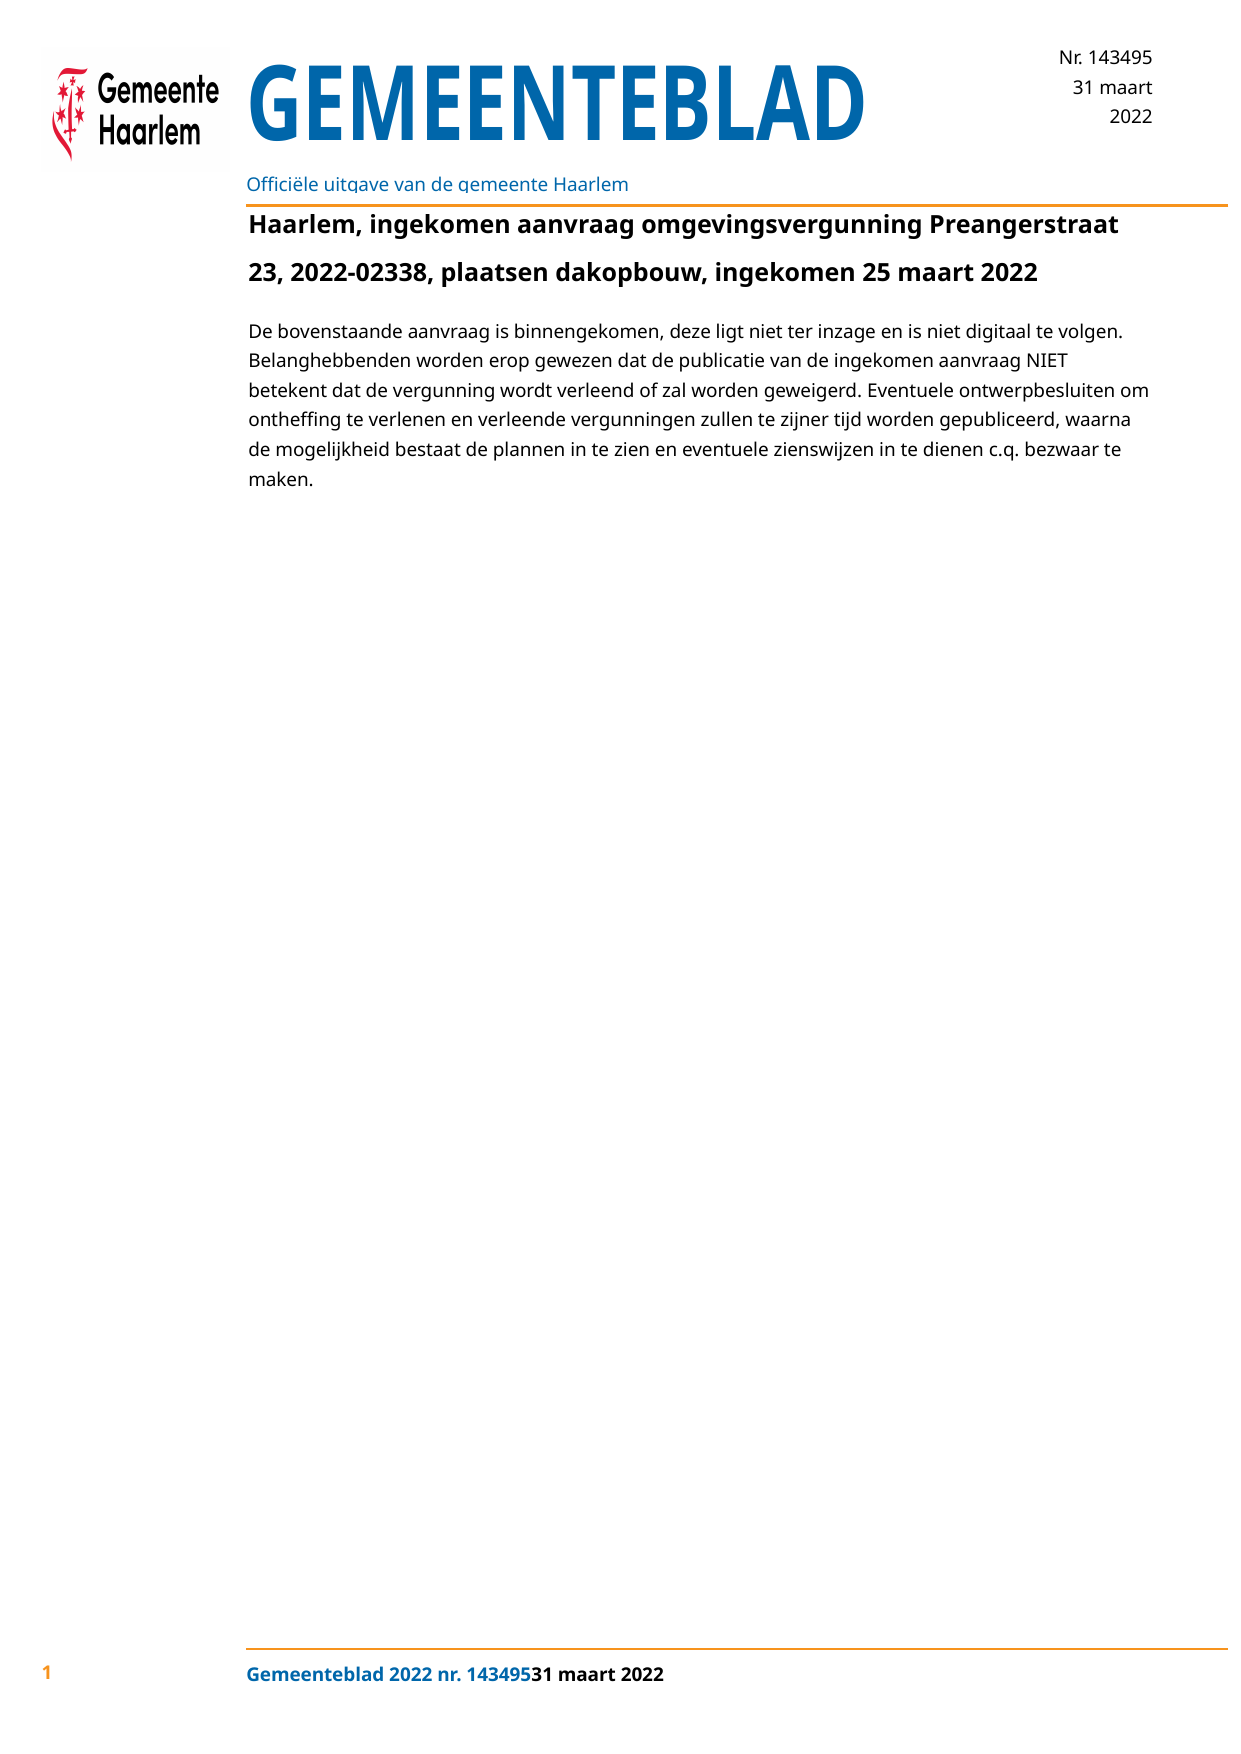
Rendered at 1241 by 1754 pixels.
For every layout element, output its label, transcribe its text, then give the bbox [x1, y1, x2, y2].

text Haarlem, ingekomen aanvraag omgevingsvergunning Preangerstraat 23, 2022-02338, plaatsen dakopbouw, ingekomen 25 maart 2022 [248, 207, 1152, 288]
text De bovenstaande aanvraag is binnengekomen, deze ligt niet ter inzage en is niet digitaal te volgen. Belanghebbenden worden erop gewezen dat de publicatie van de ingekomen aanvraag NIET betekent dat de vergunning wordt verleend of zal worden geweigerd. Eventuele ontwerpbesluiten om ontheffing te verlenen en verleende vergunningen zullen te zijner tijd worden gepubliceerd, waarna de mogelijkheid bestaat de plannen in te zien en eventuele zienswijzen in te dienen c.q. bezwaar te maken. [248, 318, 1152, 492]
picture [41, 47, 231, 172]
